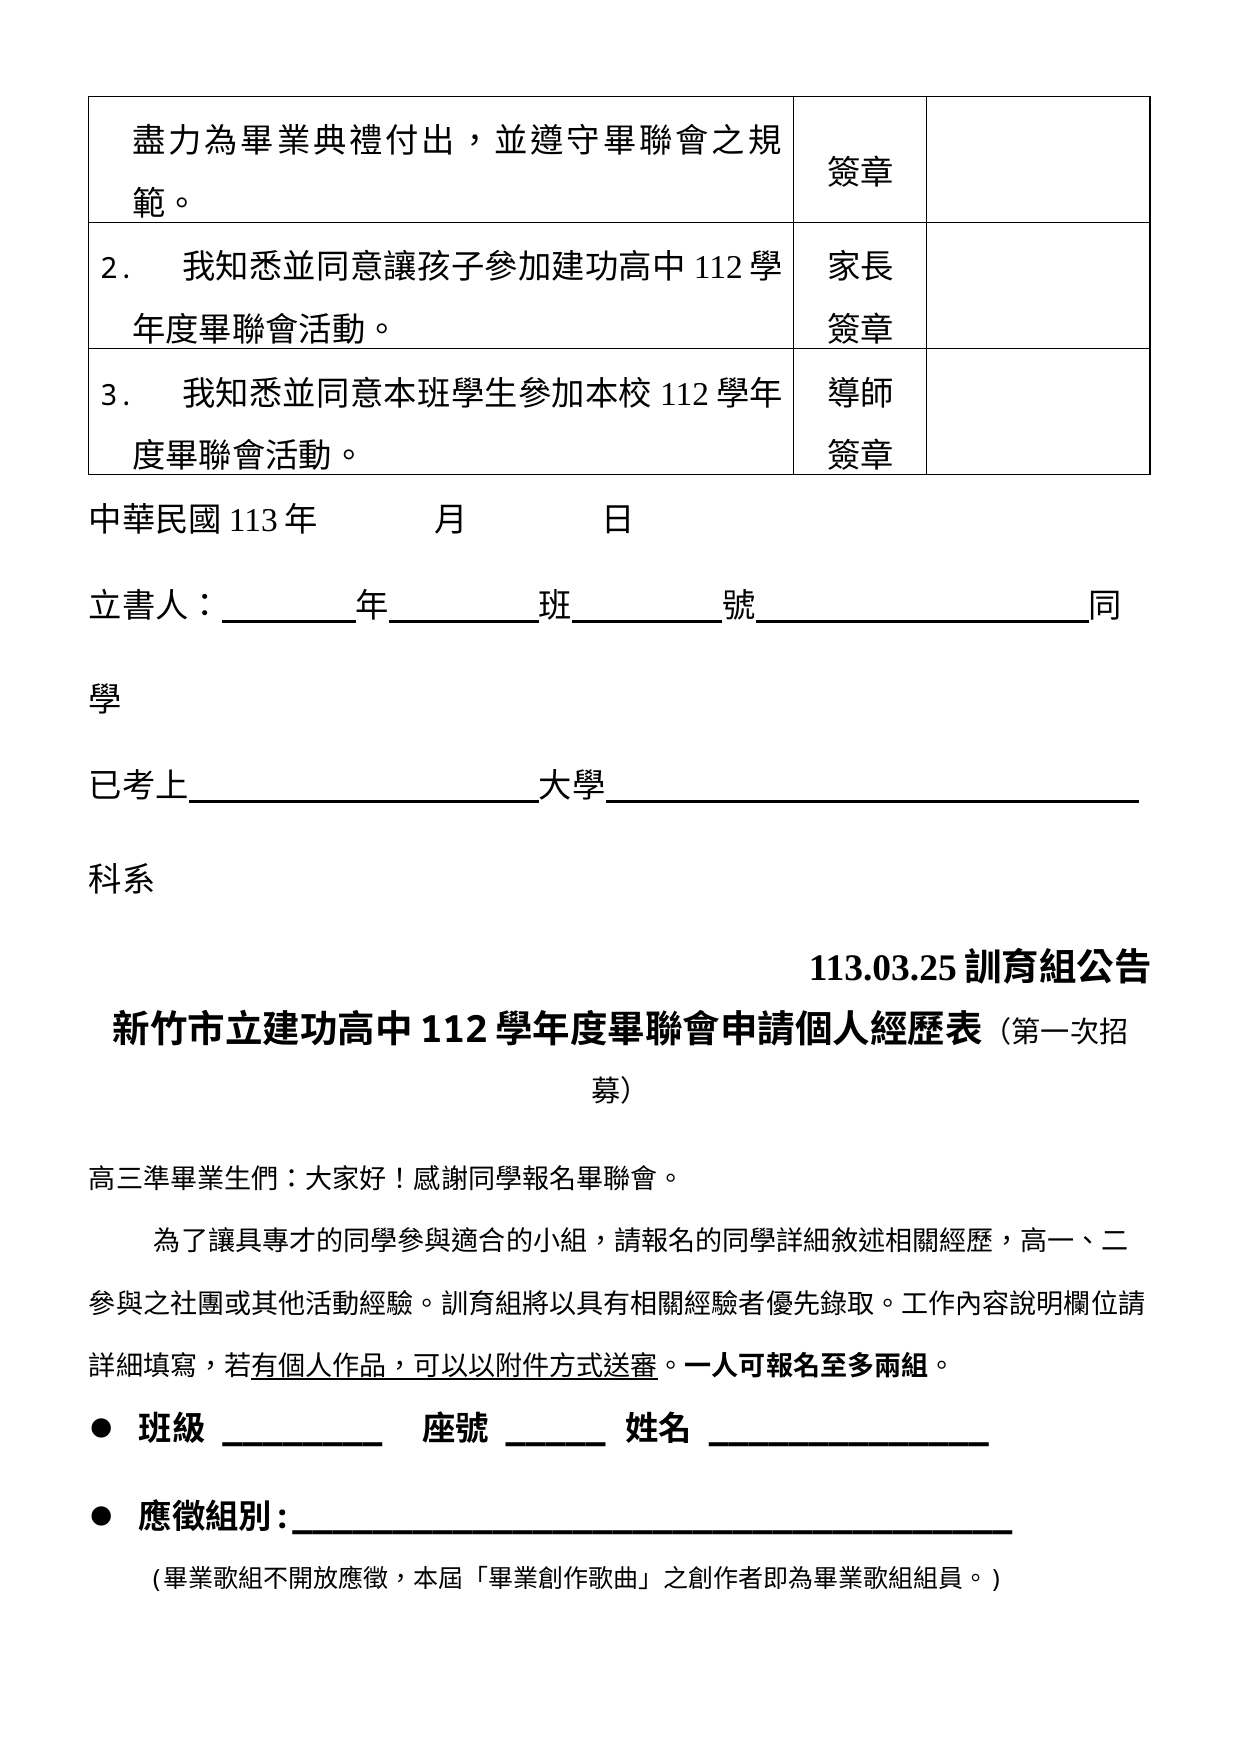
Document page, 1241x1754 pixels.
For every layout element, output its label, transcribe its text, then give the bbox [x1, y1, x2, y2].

text 高三準畢業生們：大家好！感謝同學報名畢聯會。 [89, 1134, 1152, 1197]
text 為了讓具專才的同學參與適合的小組，請報名的同學詳細敘述相關經歷，高一、二參與之社團或其他活動經驗。訓育組將以具有相關經驗者優先錄取。工作內容說明欄位請詳細填寫，若有個人作品，可以以附件方式送審。一人可報名至多兩組。 [89, 1197, 1152, 1384]
table_header 簽章 [794, 97, 926, 222]
table_header 盡力為畢業典禮付出，並遵守畢聯會之規範。 [89, 97, 793, 222]
text (畢業歌組不開放應徵，本屆「畢業創作歌曲」之創作者即為畢業歌組組員。) [89, 1534, 1152, 1597]
table_cell 導師 簽章 [794, 349, 926, 474]
text 113.03.25訓育組公告 [89, 922, 1152, 984]
table_cell 家長 簽章 [794, 223, 926, 348]
table_cell [927, 349, 1149, 474]
text 新竹市立建功高中112學年度畢聯會申請個人經歷表（第一次招募） [89, 984, 1152, 1109]
text 立書人： 年 班 號 同學 [89, 561, 1152, 718]
text 已考上 大學 科系 [89, 742, 1152, 898]
table_cell [927, 223, 1149, 348]
table_cell 我知悉並同意讓孩子參加建功高中112學年度畢聯會活動。 [89, 223, 793, 348]
text 中華民國113年 月 日 [89, 475, 1152, 537]
table_header [927, 97, 1149, 222]
list 應徵組別:____________________________________ [89, 1472, 1152, 1534]
table_cell 我知悉並同意本班學生參加本校112學年度畢聯會活動。 [89, 349, 793, 474]
list 班級 ________ 座號 _____ 姓名 ______________ [89, 1384, 1152, 1447]
